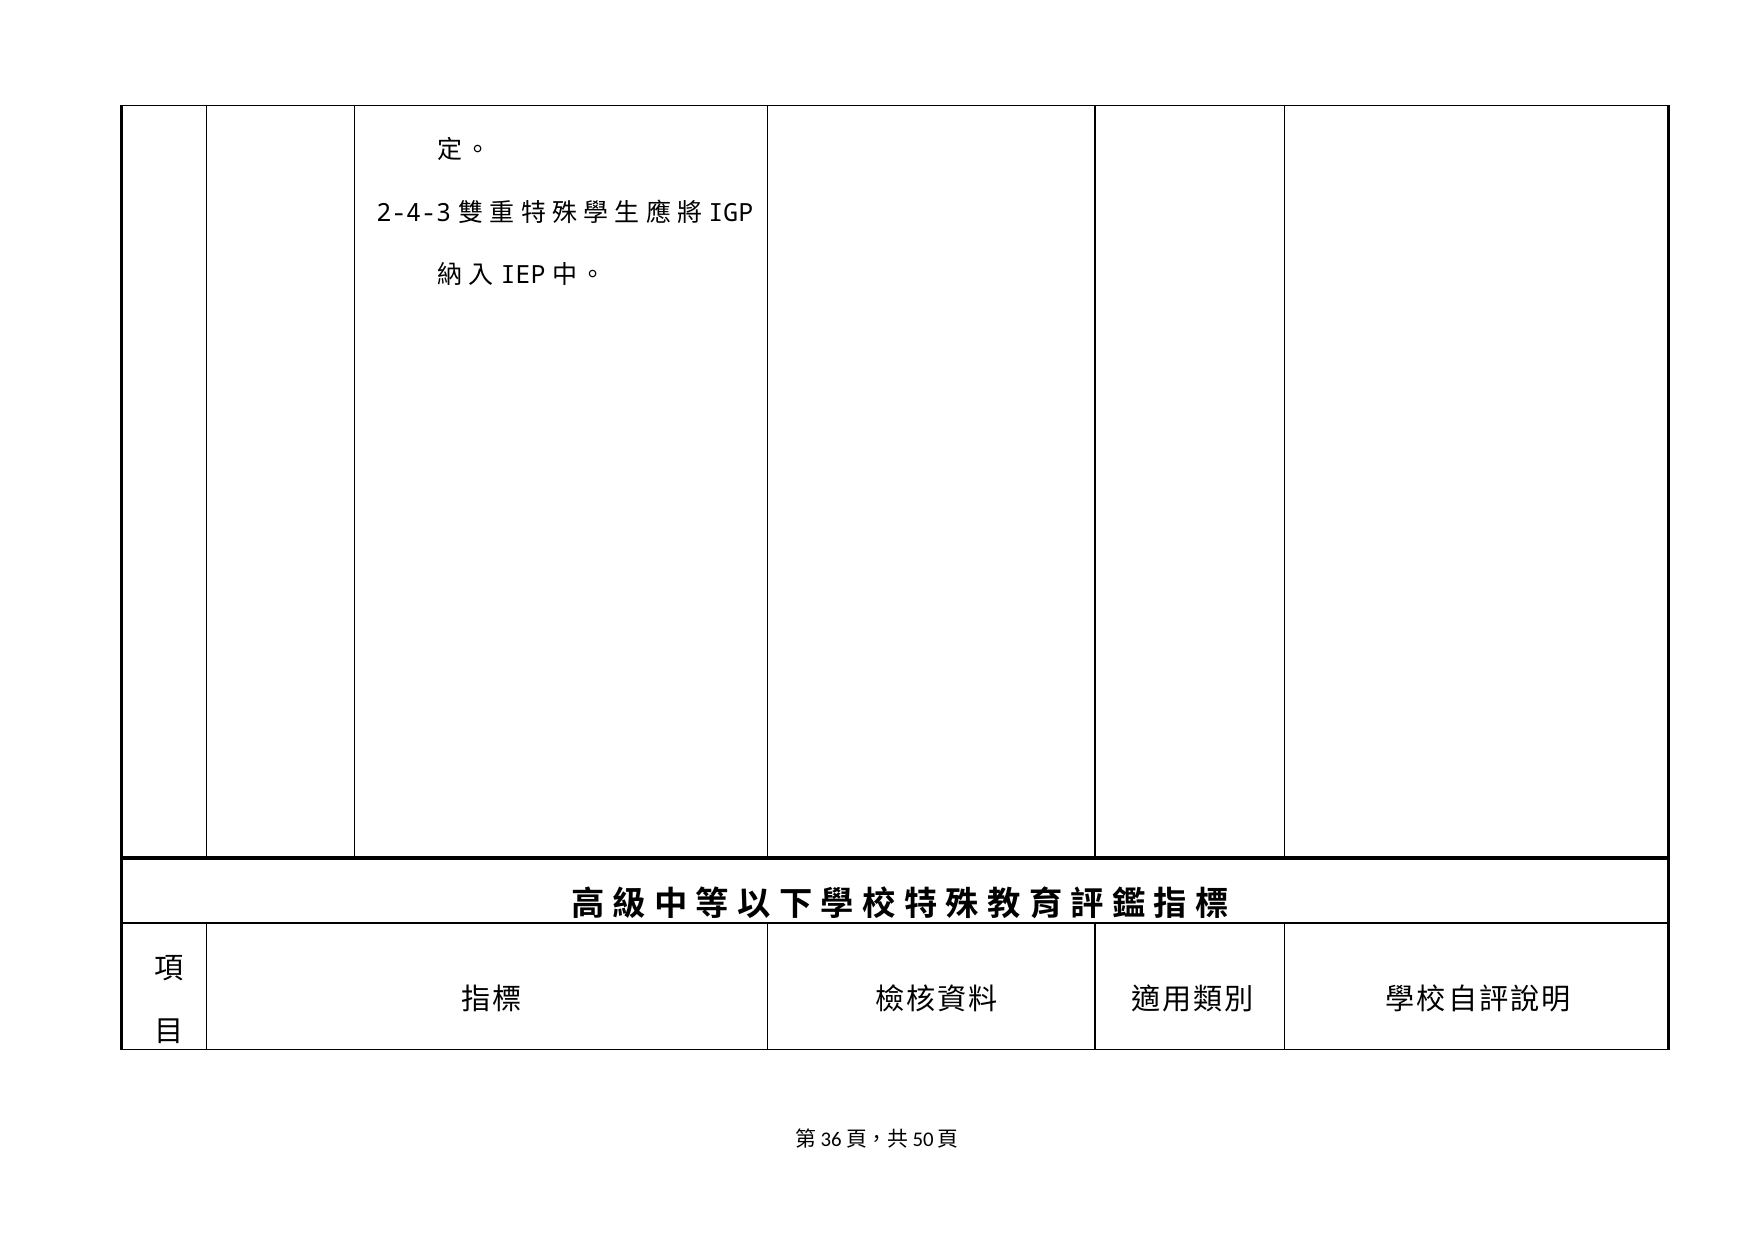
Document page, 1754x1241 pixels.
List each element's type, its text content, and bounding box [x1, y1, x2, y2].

table_cell 項目 [123, 924, 206, 1049]
table_cell [207, 106, 354, 856]
table_cell 學校自評說明 [1285, 924, 1667, 1049]
table_cell [1285, 106, 1667, 856]
table_cell 定。 2-4-3雙重特殊學生應將IGP納入IEP中。 [355, 106, 767, 856]
table_cell 適用類別 [1096, 924, 1284, 1049]
table_cell 高級中等以下學校特殊教育評鑑指標 [123, 860, 1667, 922]
table_cell [1096, 106, 1284, 856]
table_cell [123, 106, 206, 856]
table_cell 指標 [207, 924, 767, 1049]
table_cell [768, 106, 1094, 856]
table_cell 檢核資料 [768, 924, 1094, 1049]
